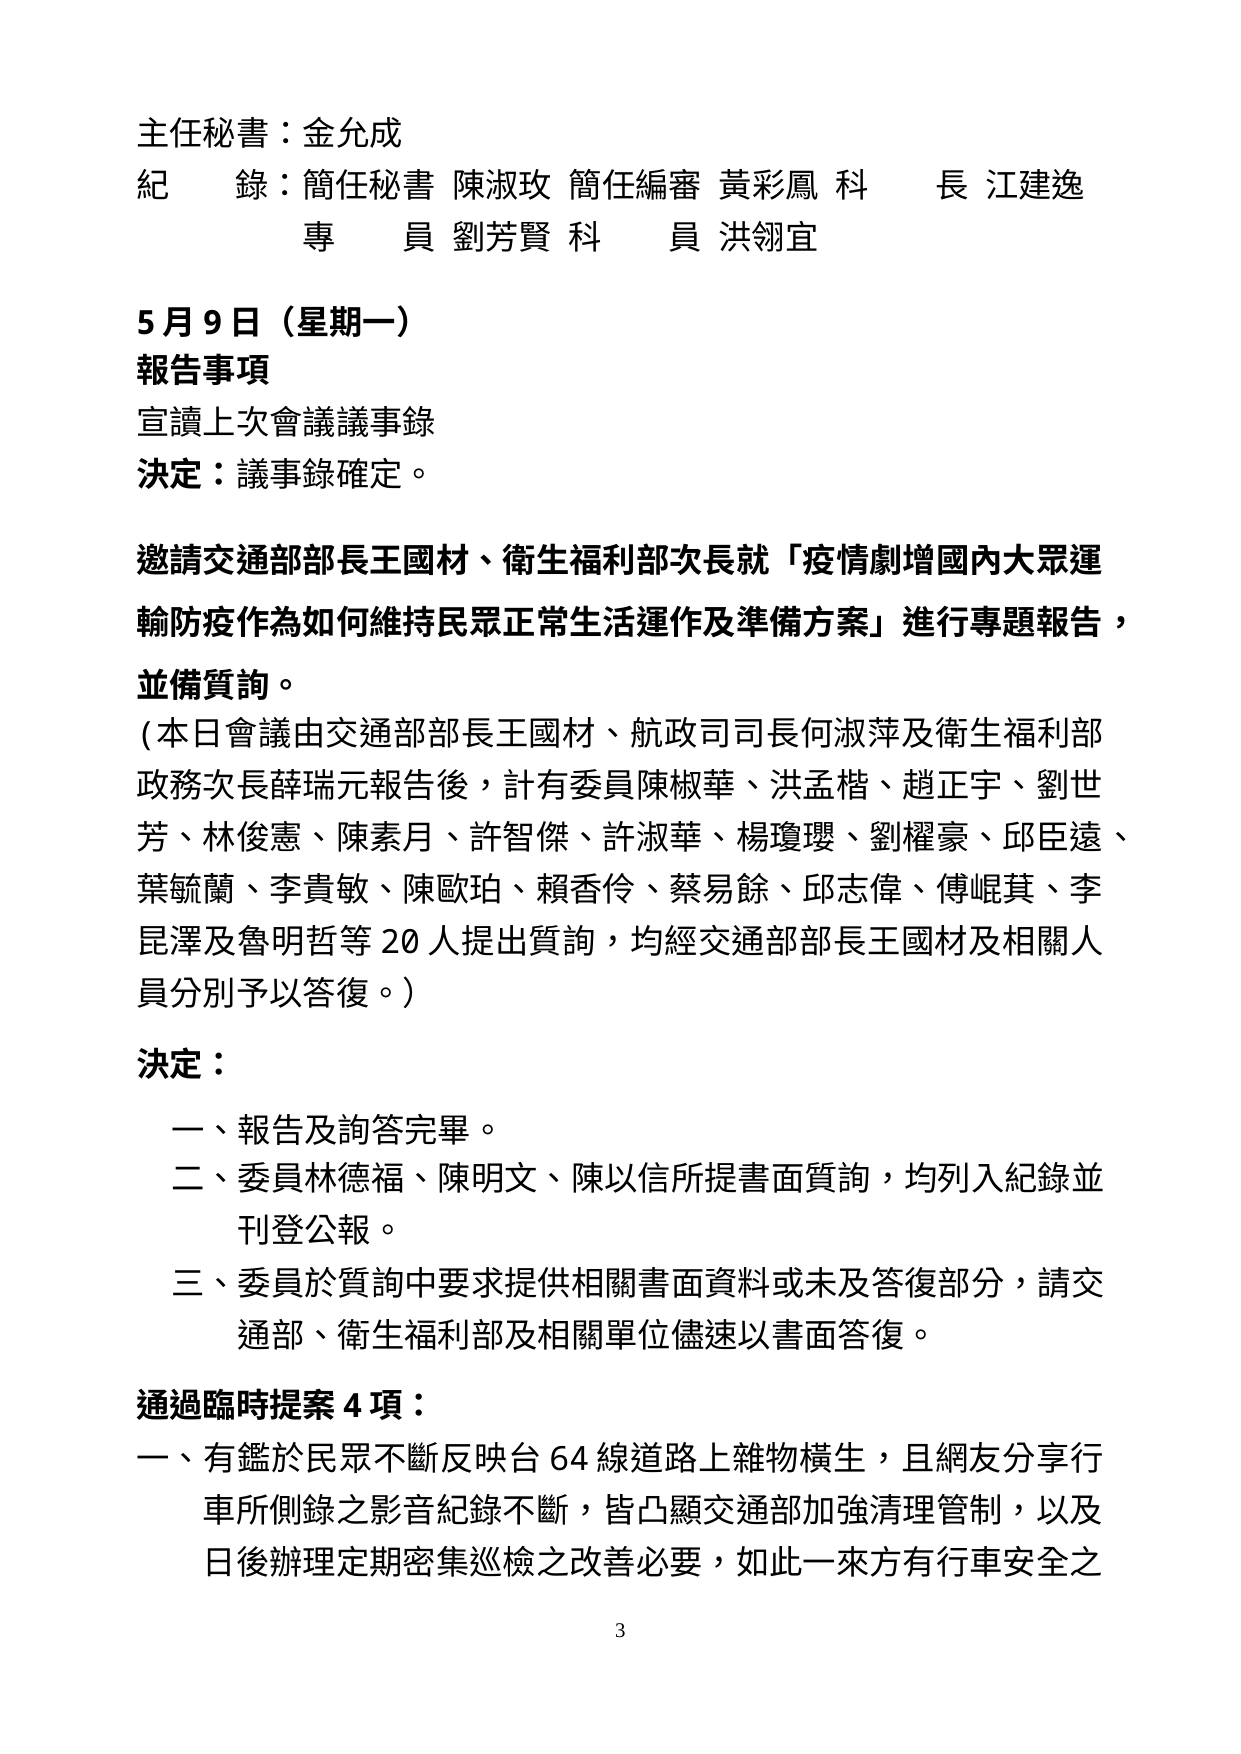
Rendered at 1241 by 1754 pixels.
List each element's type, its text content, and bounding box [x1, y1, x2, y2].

text (本日會議由交通部部長王國材、航政司司長何淑萍及衛生福利部政務次長薛瑞元報告後，計有委員陳椒華、洪孟楷、趙正宇、劉世芳、林俊憲、陳素月、許智傑、許淑華、楊瓊瓔、劉櫂豪、邱臣遠、葉毓蘭、李貴敏、陳歐珀、賴香伶、蔡易餘、邱志偉、傅崐萁、李昆澤及魯明哲等20人提出質詢，均經交通部部長王國材及相關人員分別予以答復。） [136, 703, 1104, 1016]
text 紀 錄：簡任秘書 陳淑玫 簡任編審 黃彩鳳 科 長 江建逸專 員 劉芳賢 科 員 洪翎宜 [136, 155, 1104, 259]
text 決定： [136, 1034, 1104, 1087]
text 5月9日（星期一） [136, 278, 1104, 341]
text 報告事項 [136, 341, 1104, 393]
text 主任秘書：金允成 [136, 103, 1104, 155]
text 決定：議事錄確定。 [136, 445, 1104, 497]
text 宣讀上次會議議事錄 [136, 393, 1104, 445]
text 邀請交通部部長王國材、衛生福利部次長就「疫情劇增國內大眾運輸防疫作為如何維持民眾正常生活運作及準備方案」進行專題報告，並備質詢。 [136, 516, 1104, 703]
text 三、委員於質詢中要求提供相關書面資料或未及答復部分，請交通部、衛生福利部及相關單位儘速以書面答復。 [171, 1253, 1104, 1357]
text 通過臨時提案4項： [136, 1376, 1104, 1428]
text 一、報告及詢答完畢。 [136, 1087, 1104, 1149]
text 二、委員林德福、陳明文、陳以信所提書面質詢，均列入紀錄並刊登公報。 [171, 1149, 1104, 1253]
text 一、有鑑於民眾不斷反映台64線道路上雜物橫生，且網友分享行車所側錄之影音紀錄不斷，皆凸顯交通部加強清理管制，以及日後辦理定期密集巡檢之改善必要，如此一來方有行車安全之 [136, 1428, 1104, 1584]
